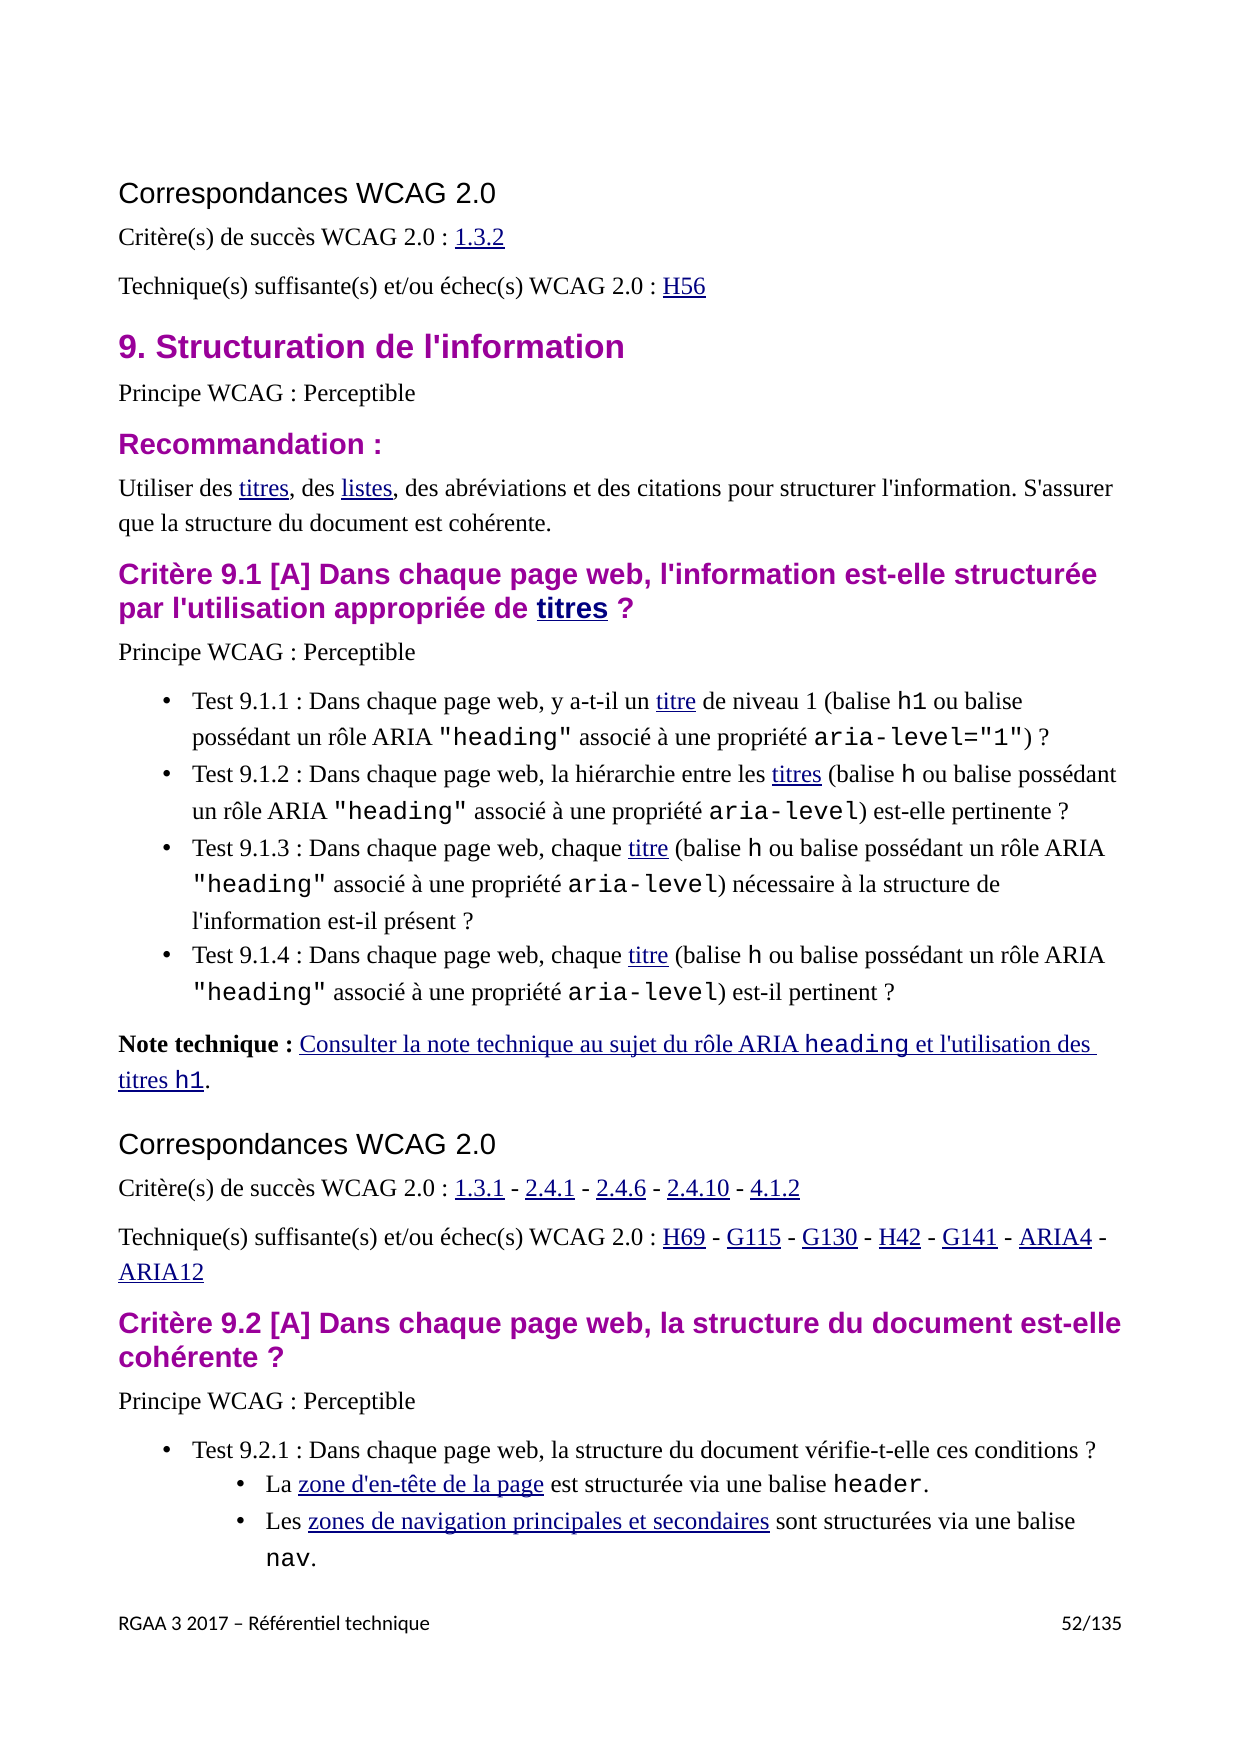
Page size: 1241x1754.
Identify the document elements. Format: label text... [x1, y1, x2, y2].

list Test 9.1.1 : Dans chaque page web, y a-t-il un titre de niveau 1 (balise h1 ou balise possédant un rôle ARIA "heading" associé à une propriété aria-level="1") ? [162, 686, 1122, 753]
subtitle Correspondances WCAG 2.0 [118, 1127, 1122, 1161]
list La zone d'en-tête de la page est structurée via une balise header. [236, 1469, 1122, 1500]
text Technique(s) suffisante(s) et/ou échec(s) WCAG 2.0 : H69 - G115 - G130 - H42 - G141 - ARIA4 - ARIA12 [118, 1222, 1122, 1286]
text Principe WCAG : Perceptible [118, 378, 1122, 407]
text Principe WCAG : Perceptible [118, 637, 1122, 666]
list Test 9.1.3 : Dans chaque page web, chaque titre (balise h ou balise possédant un rôle ARIA "heading" associé à une propriété aria-level) nécessaire à la structure de l'information est-il présent ? [162, 833, 1122, 935]
list Les zones de navigation principales et secondaires sont structurées via une balise nav. [236, 1506, 1122, 1574]
subtitle Correspondances WCAG 2.0 [118, 176, 1122, 210]
text Principe WCAG : Perceptible [118, 1386, 1122, 1414]
text Utiliser des titres, des listes, des abréviations et des citations pour structurer l'information. S'assurer que la structure du document est cohérente. [118, 473, 1122, 536]
text Critère(s) de succès WCAG 2.0 : 1.3.1 - 2.4.1 - 2.4.6 - 2.4.10 - 4.1.2 [118, 1173, 1122, 1202]
subtitle Critère 9.2 [A] Dans chaque page web, la structure du document est-elle cohérente ? [118, 1306, 1122, 1373]
subtitle 9. Structuration de l'information [118, 327, 1122, 365]
list Test 9.1.4 : Dans chaque page web, chaque titre (balise h ou balise possédant un rôle ARIA "heading" associé à une propriété aria-level) est-il pertinent ? [162, 941, 1122, 1008]
subtitle Critère 9.1 [A] Dans chaque page web, l'information est-elle structurée par l'utilisation appropriée de titres ? [118, 557, 1122, 624]
list Test 9.1.2 : Dans chaque page web, la hiérarchie entre les titres (balise h ou balise possédant un rôle ARIA "heading" associé à une propriété aria-level) est-elle pertinente ? [162, 759, 1122, 827]
text Note technique : Consulter la note technique au sujet du rôle ARIA heading et l'utilisation des titres h1. [118, 1029, 1122, 1096]
text Technique(s) suffisante(s) et/ou échec(s) WCAG 2.0 : H56 [118, 271, 1122, 300]
list Test 9.2.1 : Dans chaque page web, la structure du document vérifie-t-elle ces conditions ? [162, 1435, 1122, 1464]
subtitle Recommandation : [118, 427, 1122, 461]
text Critère(s) de succès WCAG 2.0 : 1.3.2 [118, 222, 1122, 251]
